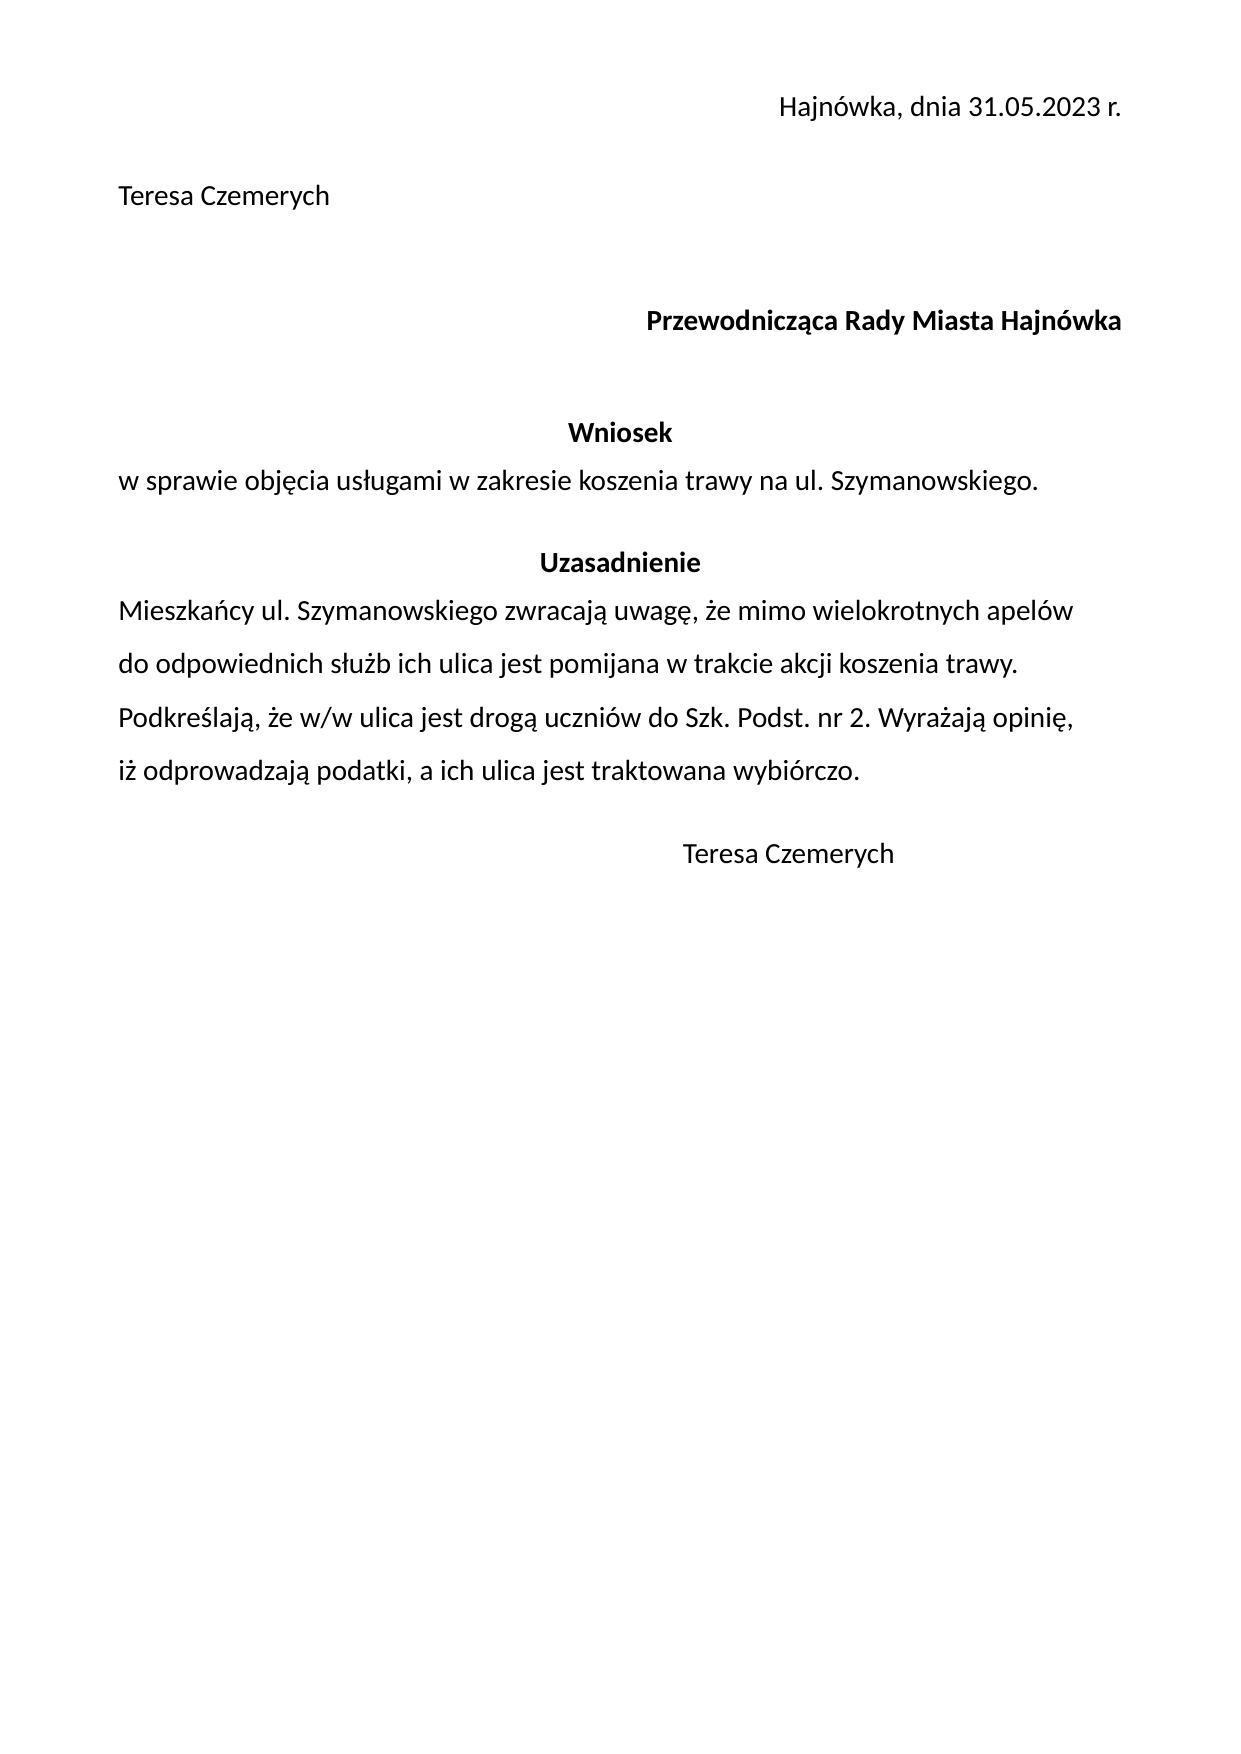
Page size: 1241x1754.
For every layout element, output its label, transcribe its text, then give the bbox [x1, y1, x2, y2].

text Hajnówka, dnia 31.05.2023 r. [118, 88, 1122, 124]
text Mieszkańcy ul. Szymanowskiego zwracają uwagę, że mimo wielokrotnych apelów do odpowiednich służb ich ulica jest pomijana w trakcie akcji koszenia trawy. Podkreślają, że w/w ulica jest drogą uczniów do Szk. Podst. nr 2. Wyrażają opinię, iż odprowadzają podatki, a ich ulica jest traktowana wybiórczo. [118, 592, 1122, 788]
text Przewodnicząca Rady Miasta Hajnówka [118, 302, 1122, 337]
text Teresa Czemerych [118, 177, 1122, 213]
text w sprawie objęcia usługami w zakresie koszenia trawy na ul. Szymanowskiego. [118, 462, 1122, 497]
text Uzasadnienie [118, 544, 1122, 580]
text Teresa Czemerych [683, 835, 1122, 871]
text Wniosek [118, 414, 1122, 450]
